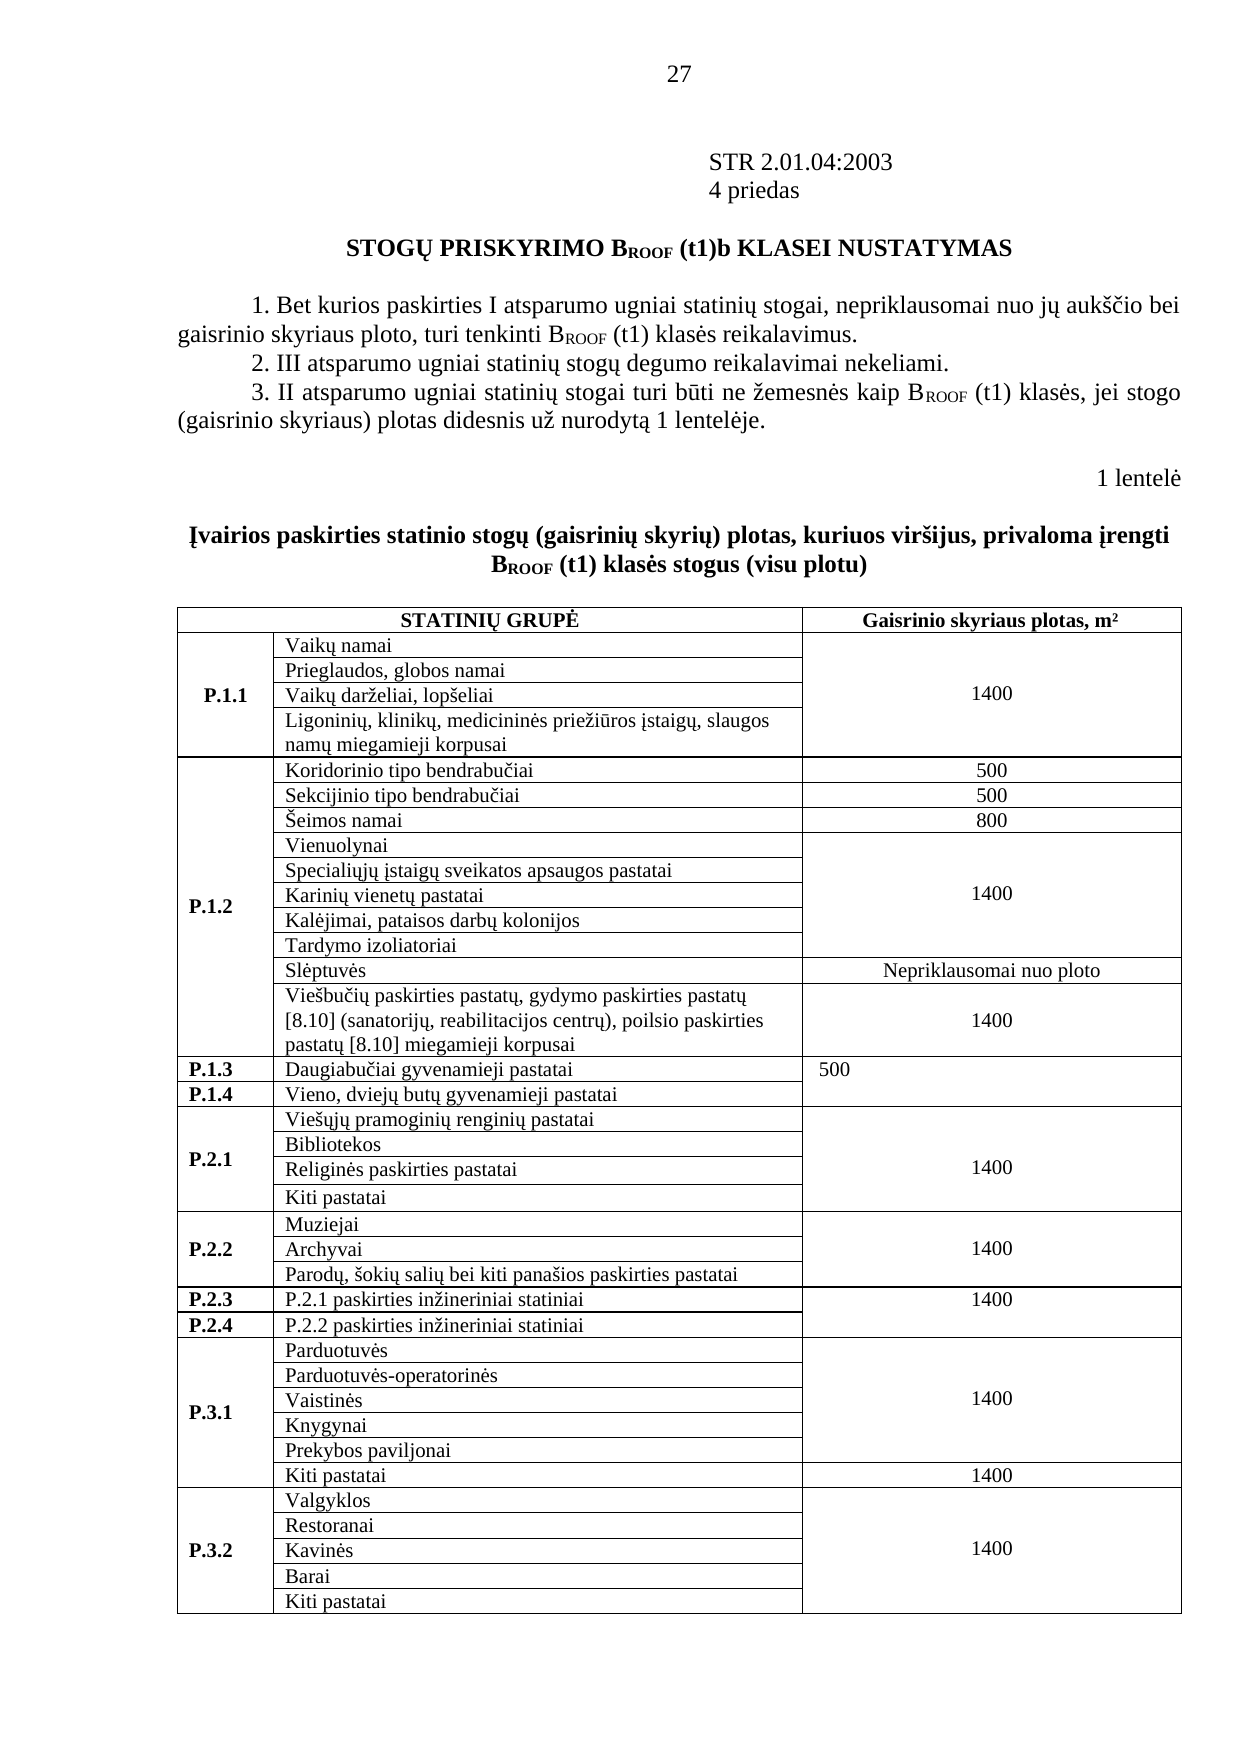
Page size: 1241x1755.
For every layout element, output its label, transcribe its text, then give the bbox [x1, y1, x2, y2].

table_cell Slėptuvės [274, 958, 802, 982]
table_cell Barai [274, 1564, 802, 1588]
table_cell 1400 [803, 633, 1181, 756]
text STR 2.01.04:2003 [177, 147, 1181, 176]
table_cell Kiti pastatai [274, 1185, 802, 1211]
table_cell Kiti pastatai [274, 1589, 802, 1613]
table_cell Koridorinio tipo bendrabučiai [274, 758, 802, 782]
table_cell P.2.3 [178, 1288, 273, 1311]
text 1. Bet kurios paskirties I atsparumo ugniai statinių stogai, nepriklausomai nuo jų aukščio bei gaisrinio skyriaus ploto, turi tenkinti BROOF (t1) klasės reikalavimus. [177, 291, 1181, 348]
table_cell Sekcijinio tipo bendrabučiai [274, 783, 802, 807]
table_cell Kiti pastatai [274, 1463, 802, 1487]
table_cell 1400 [803, 833, 1181, 957]
table_cell P.2.1 paskirties inžineriniai statiniai [274, 1288, 802, 1311]
table_cell 800 [803, 808, 1181, 832]
table_cell 1400 [803, 1107, 1181, 1211]
table_cell Daugiabučiai gyvenamieji pastatai [274, 1057, 802, 1081]
table_cell 1400 [803, 1212, 1181, 1286]
table_cell 1400 [803, 1288, 1181, 1337]
text 2. III atsparumo ugniai statinių stogų degumo reikalavimai nekeliami. [177, 348, 1181, 377]
text STOGŲ PRISKYRIMO BROOF (t1)b KLASEI NUSTATYMAS [177, 233, 1181, 262]
table_cell Vaikų darželiai, lopšeliai [274, 683, 802, 707]
table_cell P.1.3 [178, 1057, 273, 1081]
table_cell P.3.2 [178, 1488, 273, 1613]
table_cell 1400 [803, 984, 1181, 1056]
table_cell 500 [803, 783, 1181, 807]
table_cell Tardymo izoliatoriai [274, 933, 802, 957]
table_cell 500 [803, 758, 1181, 782]
table_cell Ligoninių, klinikų, medicininės priežiūros įstaigų, slaugos namų miegamieji korpusai [274, 708, 802, 756]
table_cell Šeimos namai [274, 808, 802, 832]
text 3. II atsparumo ugniai statinių stogai turi būti ne žemesnės kaip BROOF (t1) klasės, jei stogo (gaisrinio skyriaus) plotas didesnis už nurodytą 1 lentelėje. [177, 377, 1181, 434]
text Įvairios paskirties statinio stogų (gaisrinių skyrių) plotas, kuriuos viršijus, privaloma įrengti BROOF (t1) klasės stogus (visu plotu) [177, 521, 1181, 578]
table_cell P.2.2 paskirties inžineriniai statiniai [274, 1313, 802, 1337]
table_cell P.3.1 [178, 1338, 273, 1487]
table_cell Viešbučių paskirties pastatų, gydymo paskirties pastatų [8.10] (sanatorijų, reabilitacijos centrų), poilsio paskirties pastatų [8.10] miegamieji korpusai [274, 984, 802, 1056]
text 1 lentelė [177, 463, 1181, 492]
table_cell Knygynai [274, 1413, 802, 1437]
table_cell Vaistinės [274, 1388, 802, 1412]
table_cell P.1.4 [178, 1082, 273, 1106]
table_cell Bibliotekos [274, 1132, 802, 1156]
table_cell Prekybos paviljonai [274, 1438, 802, 1462]
table_cell Parodų, šokių salių bei kiti panašios paskirties pastatai [274, 1262, 802, 1286]
table_cell Kalėjimai, pataisos darbų kolonijos [274, 908, 802, 932]
table_cell Kavinės [274, 1539, 802, 1562]
table_cell Karinių vienetų pastatai [274, 883, 802, 907]
text 4 priedas [177, 176, 1181, 204]
table_cell P.2.2 [178, 1212, 273, 1286]
table_cell Viešųjų pramoginių renginių pastatai [274, 1107, 802, 1131]
table_cell Vieno, dviejų butų gyvenamieji pastatai [274, 1082, 802, 1106]
table_cell P.2.4 [178, 1313, 273, 1337]
table_cell Valgyklos [274, 1488, 802, 1512]
table_cell P.1.2 [178, 758, 273, 1056]
table_header STATINIŲ GRUPĖ [178, 608, 802, 632]
table_cell Vienuolynai [274, 833, 802, 857]
table_cell 500 [803, 1057, 1181, 1106]
table_cell 1400 [803, 1338, 1181, 1462]
table_header Gaisrinio skyriaus plotas, m² [803, 608, 1181, 632]
table_cell Religinės paskirties pastatai [274, 1157, 802, 1183]
table_cell Restoranai [274, 1513, 802, 1537]
table_cell Muziejai [274, 1212, 802, 1236]
table_cell 1400 [803, 1488, 1181, 1613]
table_cell Archyvai [274, 1237, 802, 1261]
table_cell Parduotuvės-operatorinės [274, 1363, 802, 1387]
table_cell Parduotuvės [274, 1338, 802, 1362]
table_cell Specialiųjų įstaigų sveikatos apsaugos pastatai [274, 858, 802, 882]
table_cell Prieglaudos, globos namai [274, 658, 802, 682]
table_cell 1400 [803, 1463, 1181, 1487]
table_cell Nepriklausomai nuo ploto [803, 958, 1181, 982]
table_cell P.2.1 [178, 1107, 273, 1211]
table_cell P.1.1 [178, 633, 273, 756]
table_cell Vaikų namai [274, 633, 802, 657]
